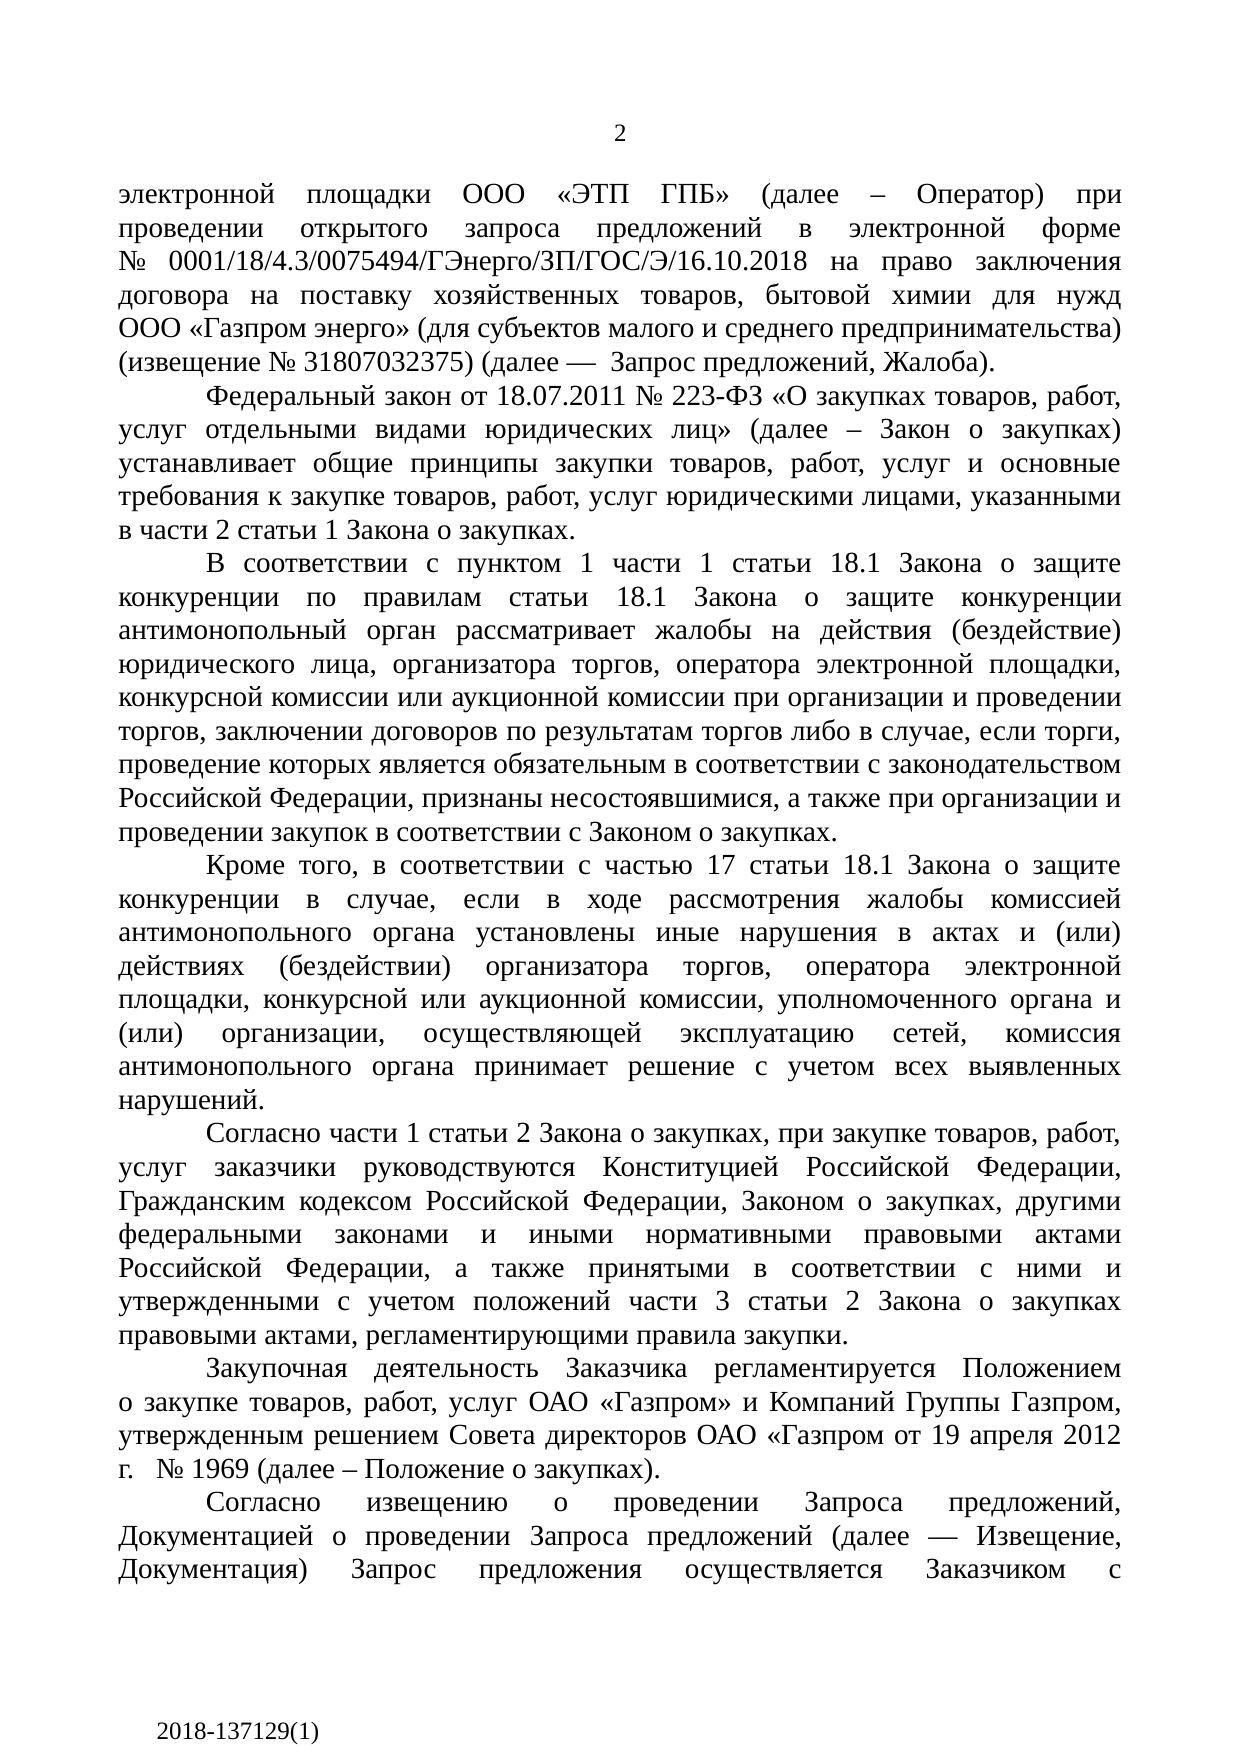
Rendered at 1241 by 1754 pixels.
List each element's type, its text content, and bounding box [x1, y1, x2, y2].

text В соответствии с пунктом 1 части 1 статьи 18.1 Закона о защите конкуренции по правилам статьи 18.1 Закона о защите конкуренции антимонопольный орган рассматривает жалобы на действия (бездействие) юридического лица, организатора торгов, оператора электронной площадки, конкурсной комиссии или аукционной комиссии при организации и проведении торгов, заключении договоров по результатам торгов либо в случае, если торги, проведение которых является обязательным в соответствии с законодательством Российской Федерации, признаны несостоявшимися, а также при организации и проведении закупок в соответствии с Законом о закупках. [118, 545, 1122, 847]
text Федеральный закон от 18.07.2011 № 223-ФЗ «О закупках товаров, работ, услуг отдельными видами юридических лиц» (далее – Закон о закупках) устанавливает общие принципы закупки товаров, работ, услуг и основные требования к закупке товаров, работ, услуг юридическими лицами, указанными в части 2 статьи 1 Закона о закупках. [118, 378, 1122, 545]
text Кроме того, в соответствии с частью 17 статьи 18.1 Закона о защите конкуренции в случае, если в ходе рассмотрения жалобы комиссией антимонопольного органа установлены иные нарушения в актах и (или) действиях (бездействии) организатора торгов, оператора электронной площадки, конкурсной или аукционной комиссии, уполномоченного органа и (или) организации, осуществляющей эксплуатацию сетей, комиссия антимонопольного органа принимает решение с учетом всех выявленных нарушений. [118, 847, 1122, 1116]
text Согласно части 1 статьи 2 Закона о закупках, при закупке товаров, работ, услуг заказчики руководствуются Конституцией Российской Федерации, Гражданским кодексом Российской Федерации, Законом о закупках, другими федеральными законами и иными нормативными правовыми актами Российской Федерации, а также принятыми в соответствии с ними и утвержденными с учетом положений части 3 статьи 2 Закона о закупках правовыми актами, регламентирующими правила закупки. [118, 1116, 1122, 1350]
text электронной площадки ООО «ЭТП ГПБ» (далее – Оператор) при проведении открытого запроса предложений в электронной форме № 0001/18/4.3/0075494/ГЭнерго/ЗП/ГОС/Э/16.10.2018 на право заключения договора на поставку хозяйственных товаров, бытовой химии для нужд ООО «Газпром энерго» (для субъектов малого и среднего предпринимательства) (извещение № 31807032375) (далее — Запрос предложений, Жалоба). [118, 176, 1122, 378]
text Согласно извещению о проведении Запроса предложений, Документацией о проведении Запроса предложений (далее — Извещение, Документация) Запрос предложения осуществляется Заказчиком с [118, 1484, 1122, 1585]
text Закупочная деятельность Заказчика регламентируется Положением о закупке товаров, работ, услуг ОАО «Газпром» и Компаний Группы Газпром, утвержденным решением Совета директоров ОАО «Газпром от 19 апреля 2012 г. № 1969 (далее – Положение о закупках). [118, 1350, 1122, 1484]
